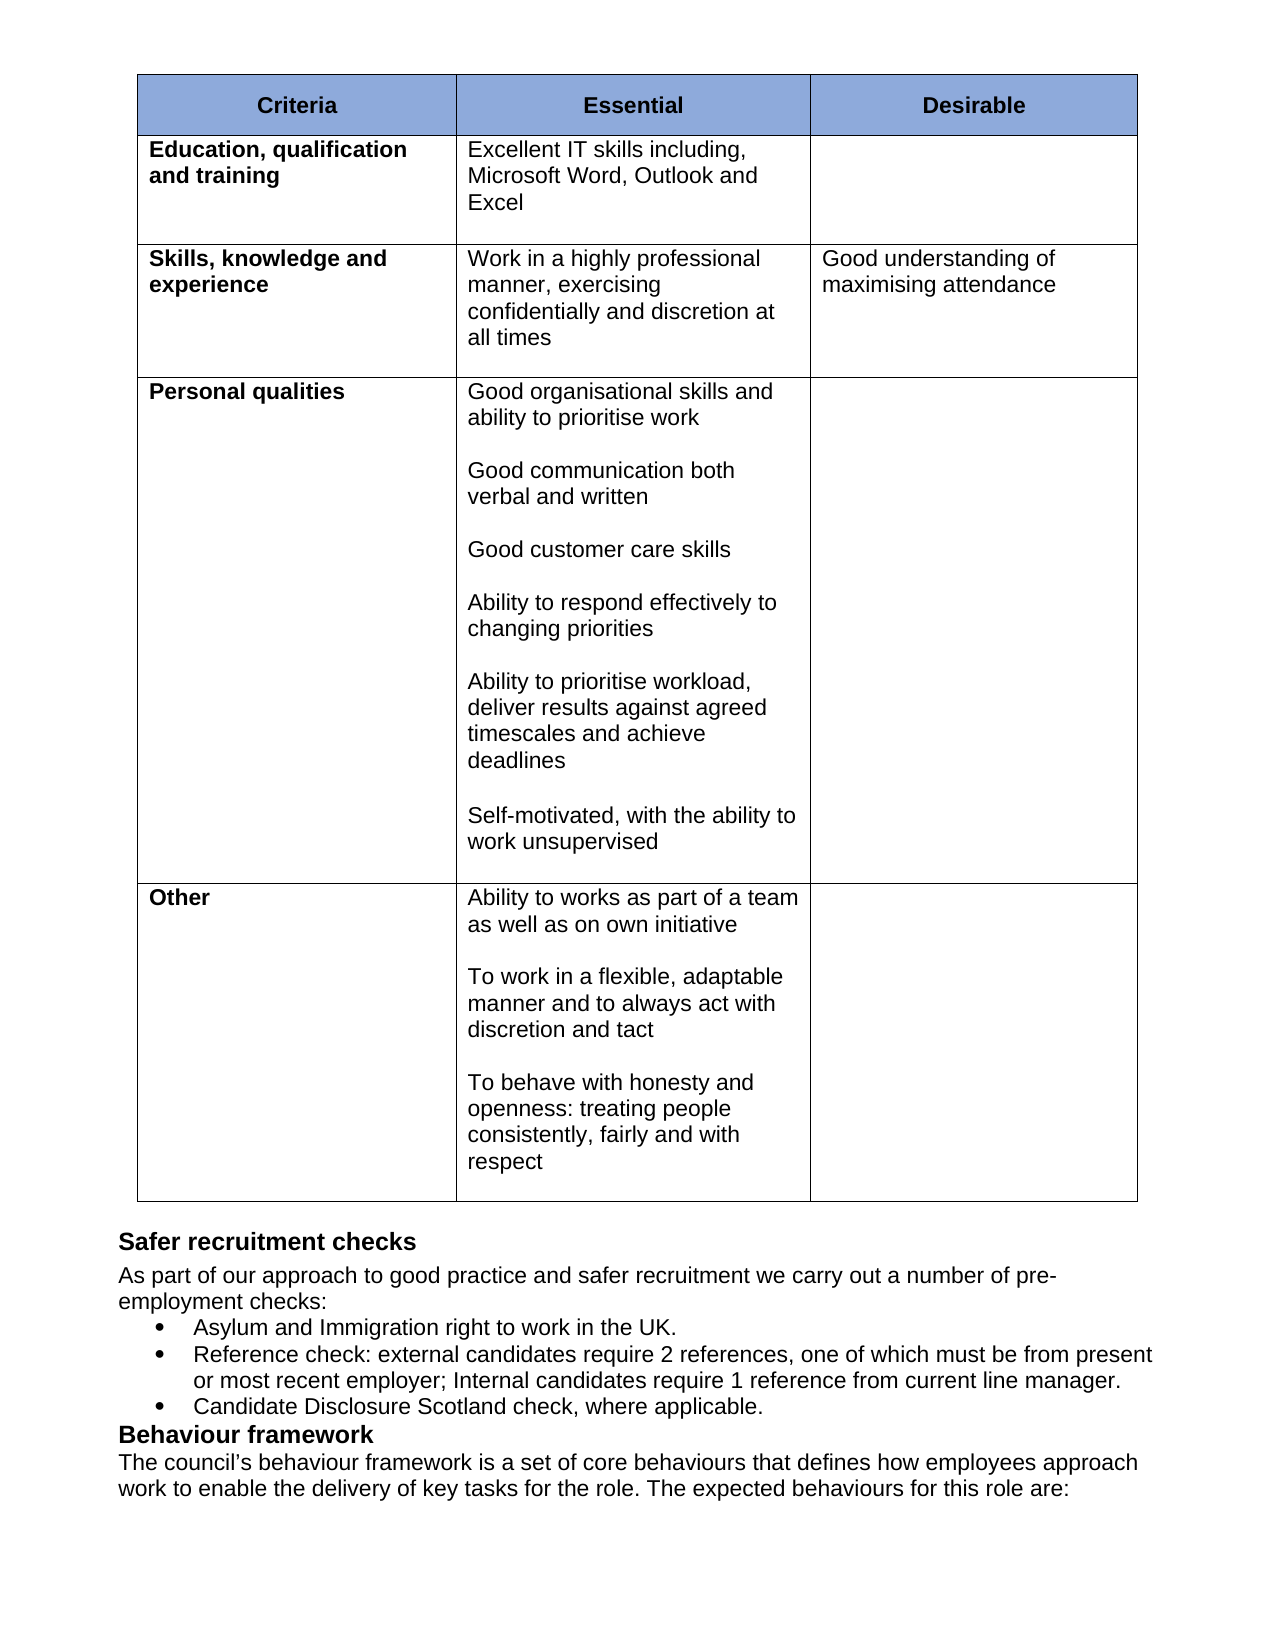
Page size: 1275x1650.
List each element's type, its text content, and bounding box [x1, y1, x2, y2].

table_header Criteria [138, 75, 456, 135]
subtitle Behaviour framework [118, 1420, 1157, 1448]
table_cell Personal qualities [138, 378, 456, 883]
table_cell Skills, knowledge and experience [138, 245, 456, 377]
table_cell Other [138, 884, 456, 1201]
list Candidate Disclosure Scotland check, where applicable. [156, 1393, 1157, 1420]
table_cell Good understanding of maximising attendance [811, 245, 1137, 377]
text The council’s behaviour framework is a set of core behaviours that defines how employees approach work to enable the delivery of key tasks for the role. The expected behaviours for this role are: [118, 1448, 1157, 1501]
table_cell [811, 884, 1137, 1201]
table_header Essential [457, 75, 810, 135]
table_cell Excellent IT skills including, Microsoft Word, Outlook and Excel [457, 136, 810, 244]
table_cell Education, qualification and training [138, 136, 456, 244]
list Reference check: external candidates require 2 references, one of which must be from present or most recent employer; Internal candidates require 1 reference from current line manager. [156, 1341, 1157, 1393]
table_cell [811, 378, 1137, 883]
table_cell Work in a highly professional manner, exercising confidentially and discretion at all times [457, 245, 810, 377]
table_cell Good organisational skills and ability to prioritise work Good communication both verbal and written Good customer care skills Ability to respond effectively to changing priorities Ability to prioritise workload, deliver results against agreed timescales and achieve deadlines Self-motivated, with the ability to work unsupervised [457, 378, 810, 883]
table_cell [811, 136, 1137, 244]
subtitle Safer recruitment checks [118, 1227, 1157, 1255]
list Asylum and Immigration right to work in the UK. [156, 1314, 1157, 1341]
table_header Desirable [811, 75, 1137, 135]
text As part of our approach to good practice and safer recruitment we carry out a number of pre-employment checks: [118, 1262, 1157, 1314]
table_cell Ability to works as part of a team as well as on own initiative To work in a flexible, adaptable manner and to always act with discretion and tact To behave with honesty and openness: treating people consistently, fairly and with respect [457, 884, 810, 1201]
